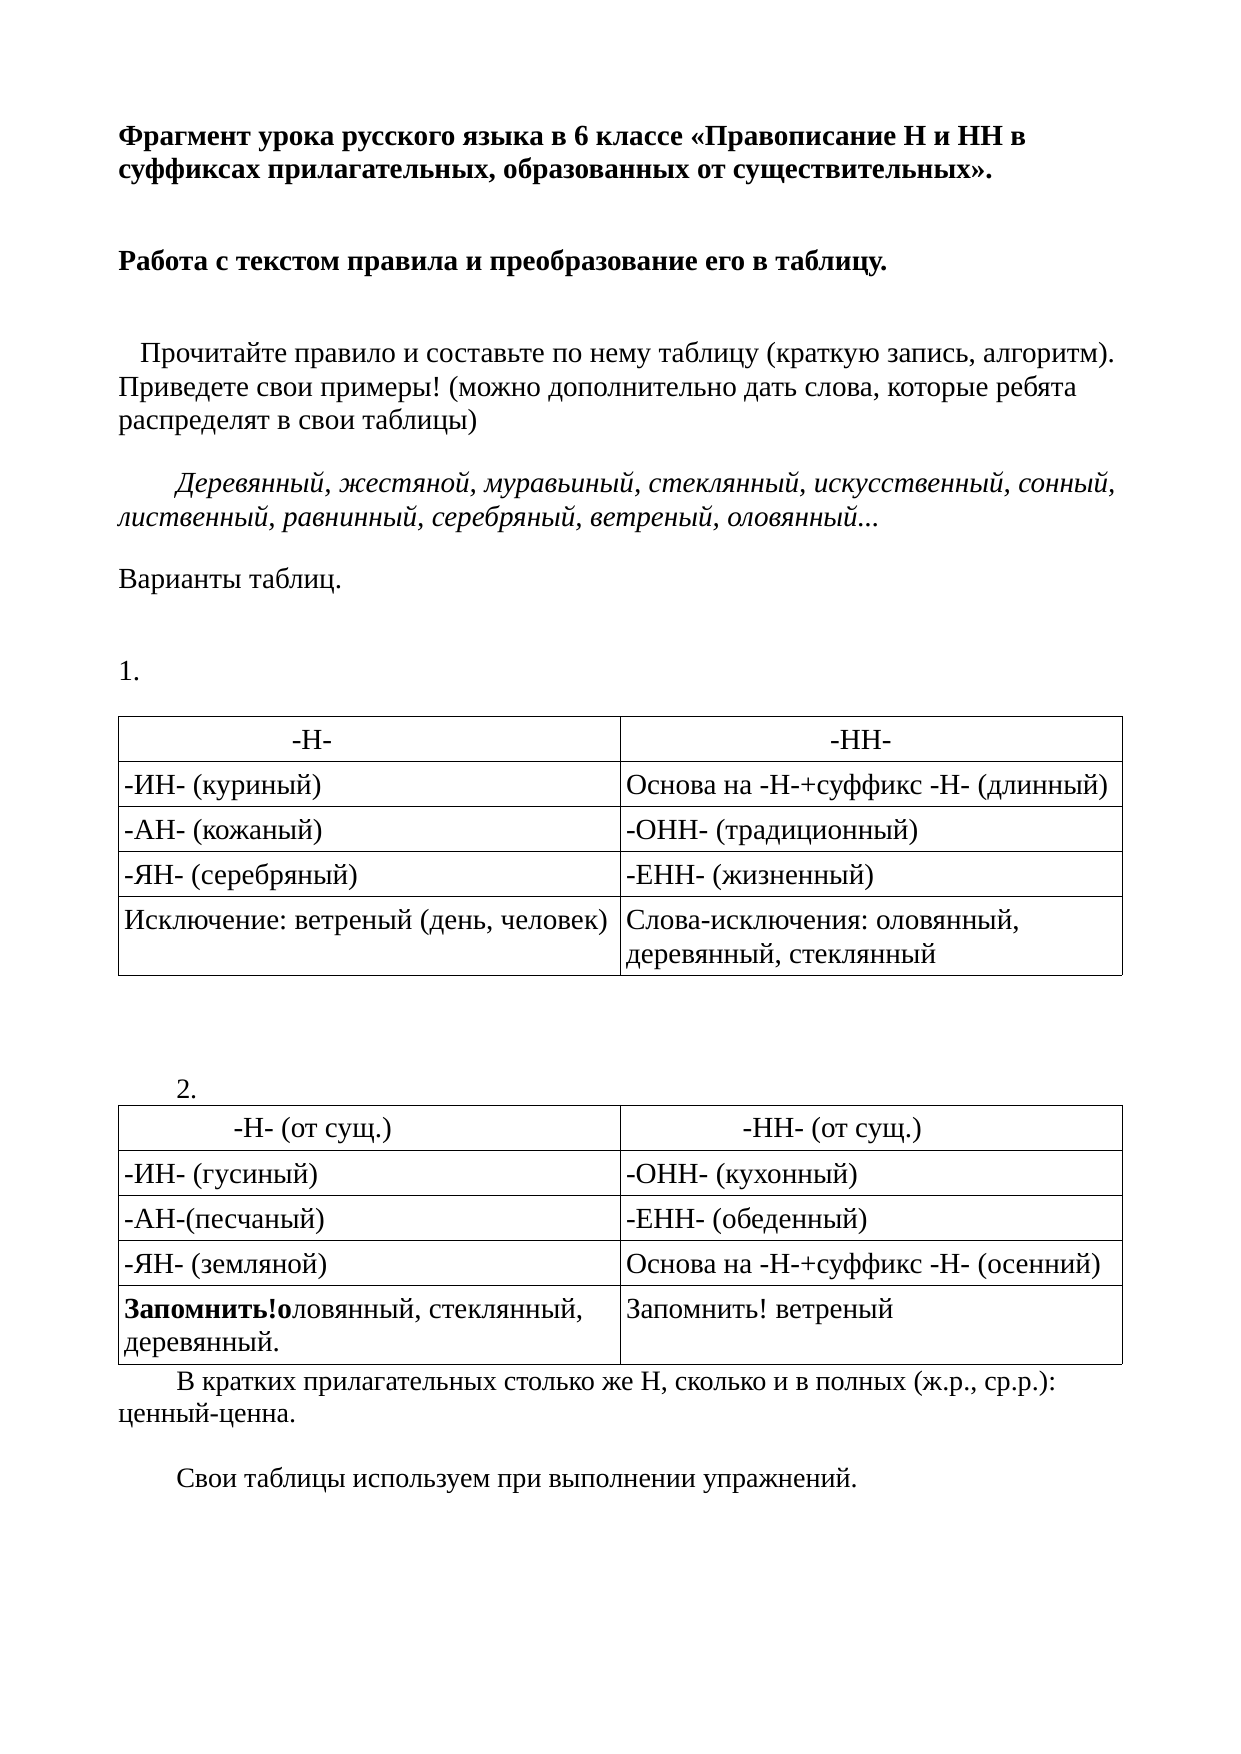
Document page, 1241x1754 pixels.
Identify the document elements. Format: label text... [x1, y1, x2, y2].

table_header -НН- (от сущ.) [621, 1106, 1122, 1150]
text Варианты таблиц. [118, 561, 1122, 595]
table_header -НН- [621, 717, 1122, 761]
text 2. [118, 1072, 1122, 1105]
table_cell -ИН- (гусиный) [119, 1151, 620, 1195]
table_cell -ОНН- (традиционный) [621, 807, 1122, 851]
table_cell -ОНН- (кухонный) [621, 1151, 1122, 1195]
table_cell -ЕНН- (жизненный) [621, 852, 1122, 896]
text Прочитайте правило и составьте по нему таблицу (краткую запись, алгоритм). Приведете свои примеры! (можно дополнительно дать слова, которые ребята распределят в свои таблицы) [118, 335, 1122, 436]
table_cell -АН- (кожаный) [119, 807, 620, 851]
table_header -Н- [119, 717, 620, 761]
table_cell Основа на -Н-+суффикс -Н- (осенний) [621, 1241, 1122, 1285]
table_cell Слова-исключения: оловянный, деревянный, стеклянный [621, 897, 1122, 975]
table_cell -ЯН- (земляной) [119, 1241, 620, 1285]
table_cell -ЯН- (серебряный) [119, 852, 620, 896]
table_cell -ЕНН- (обеденный) [621, 1196, 1122, 1240]
table_cell -ИН- (куриный) [119, 762, 620, 806]
table_cell Запомнить! ветреный [621, 1286, 1122, 1364]
text Работа с текстом правила и преобразование его в таблицу. [118, 243, 1122, 277]
table_cell Запомнить!оловянный, стеклянный, деревянный. [119, 1286, 620, 1364]
text 1. [118, 653, 1122, 687]
table_cell Основа на -Н-+суффикс -Н- (длинный) [621, 762, 1122, 806]
text В кратких прилагательных столько же Н, сколько и в полных (ж.р., ср.р.): ценный-ценна. [118, 1365, 1122, 1429]
text Фрагмент урока русского языка в 6 классе «Правописание Н и НН в суффиксах прилагательных, образованных от существительных». [118, 118, 1122, 185]
text Свои таблицы используем при выполнении упражнений. [118, 1461, 1122, 1493]
table_header -Н- (от сущ.) [119, 1106, 620, 1150]
table_cell Исключение: ветреный (день, человек) [119, 897, 620, 975]
text Деревянный, жестяной, муравьиный, стеклянный, искусственный, сонный, лиственный, равнинный, серебряный, ветреный, оловянный... [118, 465, 1122, 532]
table_cell -АН-(песчаный) [119, 1196, 620, 1240]
